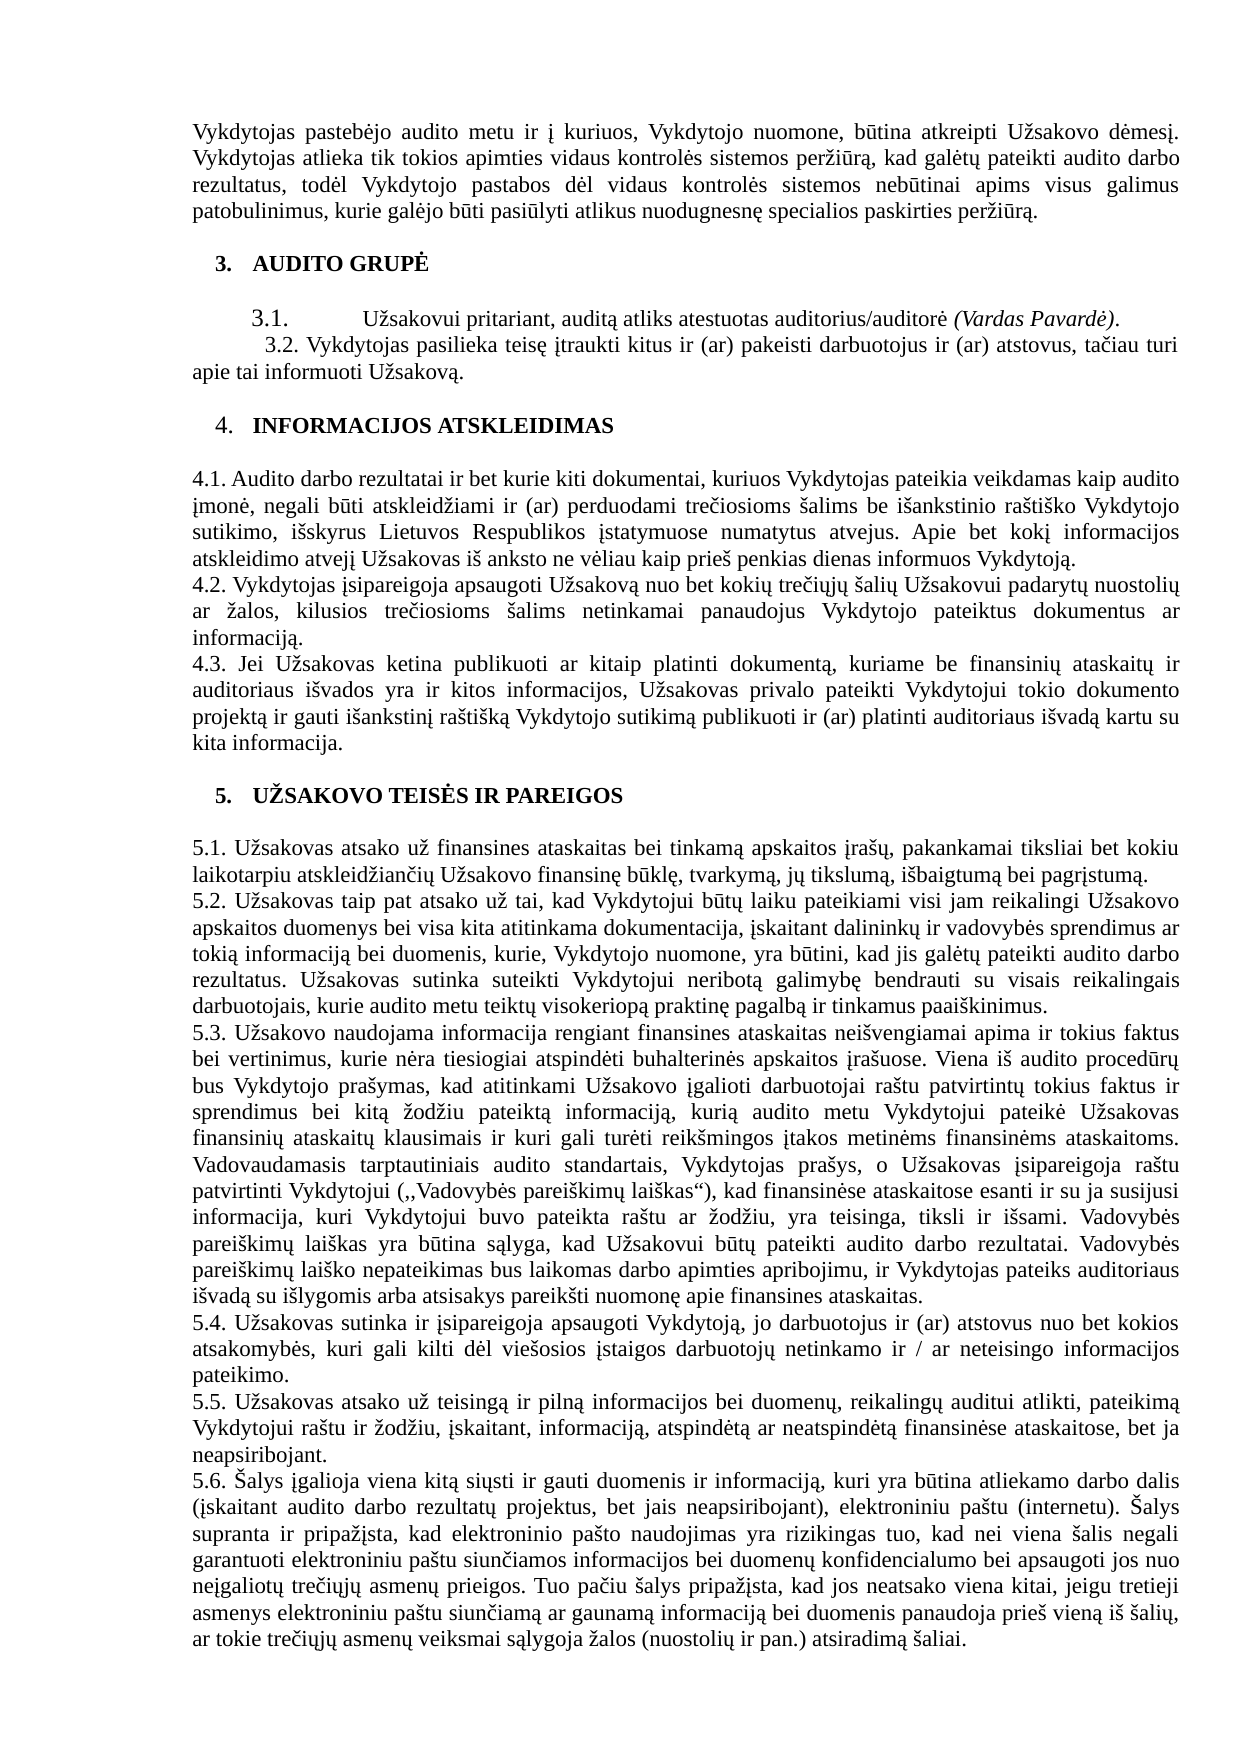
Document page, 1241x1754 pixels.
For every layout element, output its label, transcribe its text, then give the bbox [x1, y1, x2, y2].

text 5.2. Užsakovas taip pat atsako už tai, kad Vykdytojui būtų laiku pateikiami visi jam reikalingi Užsakovo apskaitos duomenys bei visa kita atitinkama dokumentacija, įskaitant dalininkų ir vadovybės sprendimus ar tokią informaciją bei duomenis, kurie, Vykdytojo nuomone, yra būtini, kad jis galėtų pateikti audito darbo rezultatus. Užsakovas sutinka suteikti Vykdytojui neribotą galimybę bendrauti su visais reikalingais darbuotojais, kurie audito metu teiktų visokeriopą praktinę pagalbą ir tinkamus paaiškinimus. [192, 887, 1181, 1019]
text Vykdytojas pastebėjo audito metu ir į kuriuos, Vykdytojo nuomone, būtina atkreipti Užsakovo dėmesį. Vykdytojas atlieka tik tokios apimties vidaus kontrolės sistemos peržiūrą, kad galėtų pateikti audito darbo rezultatus, todėl Vykdytojo pastabos dėl vidaus kontrolės sistemos nebūtinai apims visus galimus patobulinimus, kurie galėjo būti pasiūlyti atlikus nuodugnesnę specialios paskirties peržiūrą. [192, 118, 1181, 223]
text 5.3. Užsakovo naudojama informacija rengiant finansines ataskaitas neišvengiamai apima ir tokius faktus bei vertinimus, kurie nėra tiesiogiai atspindėti buhalterinės apskaitos įrašuose. Viena iš audito procedūrų bus Vykdytojo prašymas, kad atitinkami Užsakovo įgalioti darbuotojai raštu patvirtintų tokius faktus ir sprendimus bei kitą žodžiu pateiktą informaciją, kurią audito metu Vykdytojui pateikė Užsakovas finansinių ataskaitų klausimais ir kuri gali turėti reikšmingos įtakos metinėms finansinėms ataskaitoms. Vadovaudamasis tarptautiniais audito standartais, Vykdytojas prašys, o Užsakovas įsipareigoja raštu patvirtinti Vykdytojui (,,Vadovybės pareiškimų laiškas“), kad finansinėse ataskaitose esanti ir su ja susijusi informacija, kuri Vykdytojui buvo pateikta raštu ar žodžiu, yra teisinga, tiksli ir išsami. Vadovybės pareiškimų laiškas yra būtina sąlyga, kad Užsakovui būtų pateikti audito darbo rezultatai. Vadovybės pareiškimų laiško nepateikimas bus laikomas darbo apimties apribojimu, ir Vykdytojas pateiks auditoriaus išvadą su išlygomis arba atsisakys pareikšti nuomonę apie finansines ataskaitas. [192, 1019, 1181, 1309]
text 4.1. Audito darbo rezultatai ir bet kurie kiti dokumentai, kuriuos Vykdytojas pateikia veikdamas kaip audito įmonė, negali būti atskleidžiami ir (ar) perduodami trečiosioms šalims be išankstinio raštiško Vykdytojo sutikimo, išskyrus Lietuvos Respublikos įstatymuose numatytus atvejus. Apie bet kokį informacijos atskleidimo atvejį Užsakovas iš anksto ne vėliau kaip prieš penkias dienas informuos Vykdytoją. [192, 466, 1181, 571]
text 5.4. Užsakovas sutinka ir įsipareigoja apsaugoti Vykdytoją, jo darbuotojus ir (ar) atstovus nuo bet kokios atsakomybės, kuri gali kilti dėl viešosios įstaigos darbuotojų netinkamo ir / ar neteisingo informacijos pateikimo. [192, 1309, 1181, 1388]
list Užsakovui pritariant, auditą atliks atestuotas auditorius/auditorė (Vardas Pavardė). [251, 303, 1181, 331]
text 4.2. Vykdytojas įsipareigoja apsaugoti Užsakovą nuo bet kokių trečiųjų šalių Užsakovui padarytų nuostolių ar žalos, kilusios trečiosioms šalims netinkamai panaudojus Vykdytojo pateiktus dokumentus ar informaciją. [192, 571, 1181, 650]
text 5.5. Užsakovas atsako už teisingą ir pilną informacijos bei duomenų, reikalingų auditui atlikti, pateikimą Vykdytojui raštu ir žodžiu, įskaitant, informaciją, atspindėtą ar neatspindėtą finansinėse ataskaitose, bet ja neapsiribojant. [192, 1388, 1181, 1467]
list UŽSAKOVO TEISĖS IR PAREIGOS [215, 782, 1181, 808]
list AUDITO GRUPĖ [215, 250, 1181, 276]
text 5.6. Šalys įgalioja viena kitą siųsti ir gauti duomenis ir informaciją, kuri yra būtina atliekamo darbo dalis (įskaitant audito darbo rezultatų projektus, bet jais neapsiribojant), elektroniniu paštu (internetu). Šalys supranta ir pripažįsta, kad elektroninio pašto naudojimas yra rizikingas tuo, kad nei viena šalis negali garantuoti elektroniniu paštu siunčiamos informacijos bei duomenų konfidencialumo bei apsaugoti jos nuo neįgaliotų trečiųjų asmenų prieigos. Tuo pačiu šalys pripažįsta, kad jos neatsako viena kitai, jeigu tretieji asmenys elektroniniu paštu siunčiamą ar gaunamą informaciją bei duomenis panaudoja prieš vieną iš šalių, ar tokie trečiųjų asmenų veiksmai sąlygoja žalos (nuostolių ir pan.) atsiradimą šaliai. [192, 1467, 1181, 1651]
text 3.2. Vykdytojas pasilieka teisę įtraukti kitus ir (ar) pakeisti darbuotojus ir (ar) atstovus, tačiau turi apie tai informuoti Užsakovą. [192, 331, 1181, 384]
list INFORMACIJOS ATSKLEIDIMAS [215, 410, 1181, 439]
text 5.1. Užsakovas atsako už finansines ataskaitas bei tinkamą apskaitos įrašų, pakankamai tiksliai bet kokiu laikotarpiu atskleidžiančių Užsakovo finansinę būklę, tvarkymą, jų tikslumą, išbaigtumą bei pagrįstumą. [192, 834, 1181, 887]
text 4.3. Jei Užsakovas ketina publikuoti ar kitaip platinti dokumentą, kuriame be finansinių ataskaitų ir auditoriaus išvados yra ir kitos informacijos, Užsakovas privalo pateikti Vykdytojui tokio dokumento projektą ir gauti išankstinį raštišką Vykdytojo sutikimą publikuoti ir (ar) platinti auditoriaus išvadą kartu su kita informacija. [192, 650, 1181, 755]
